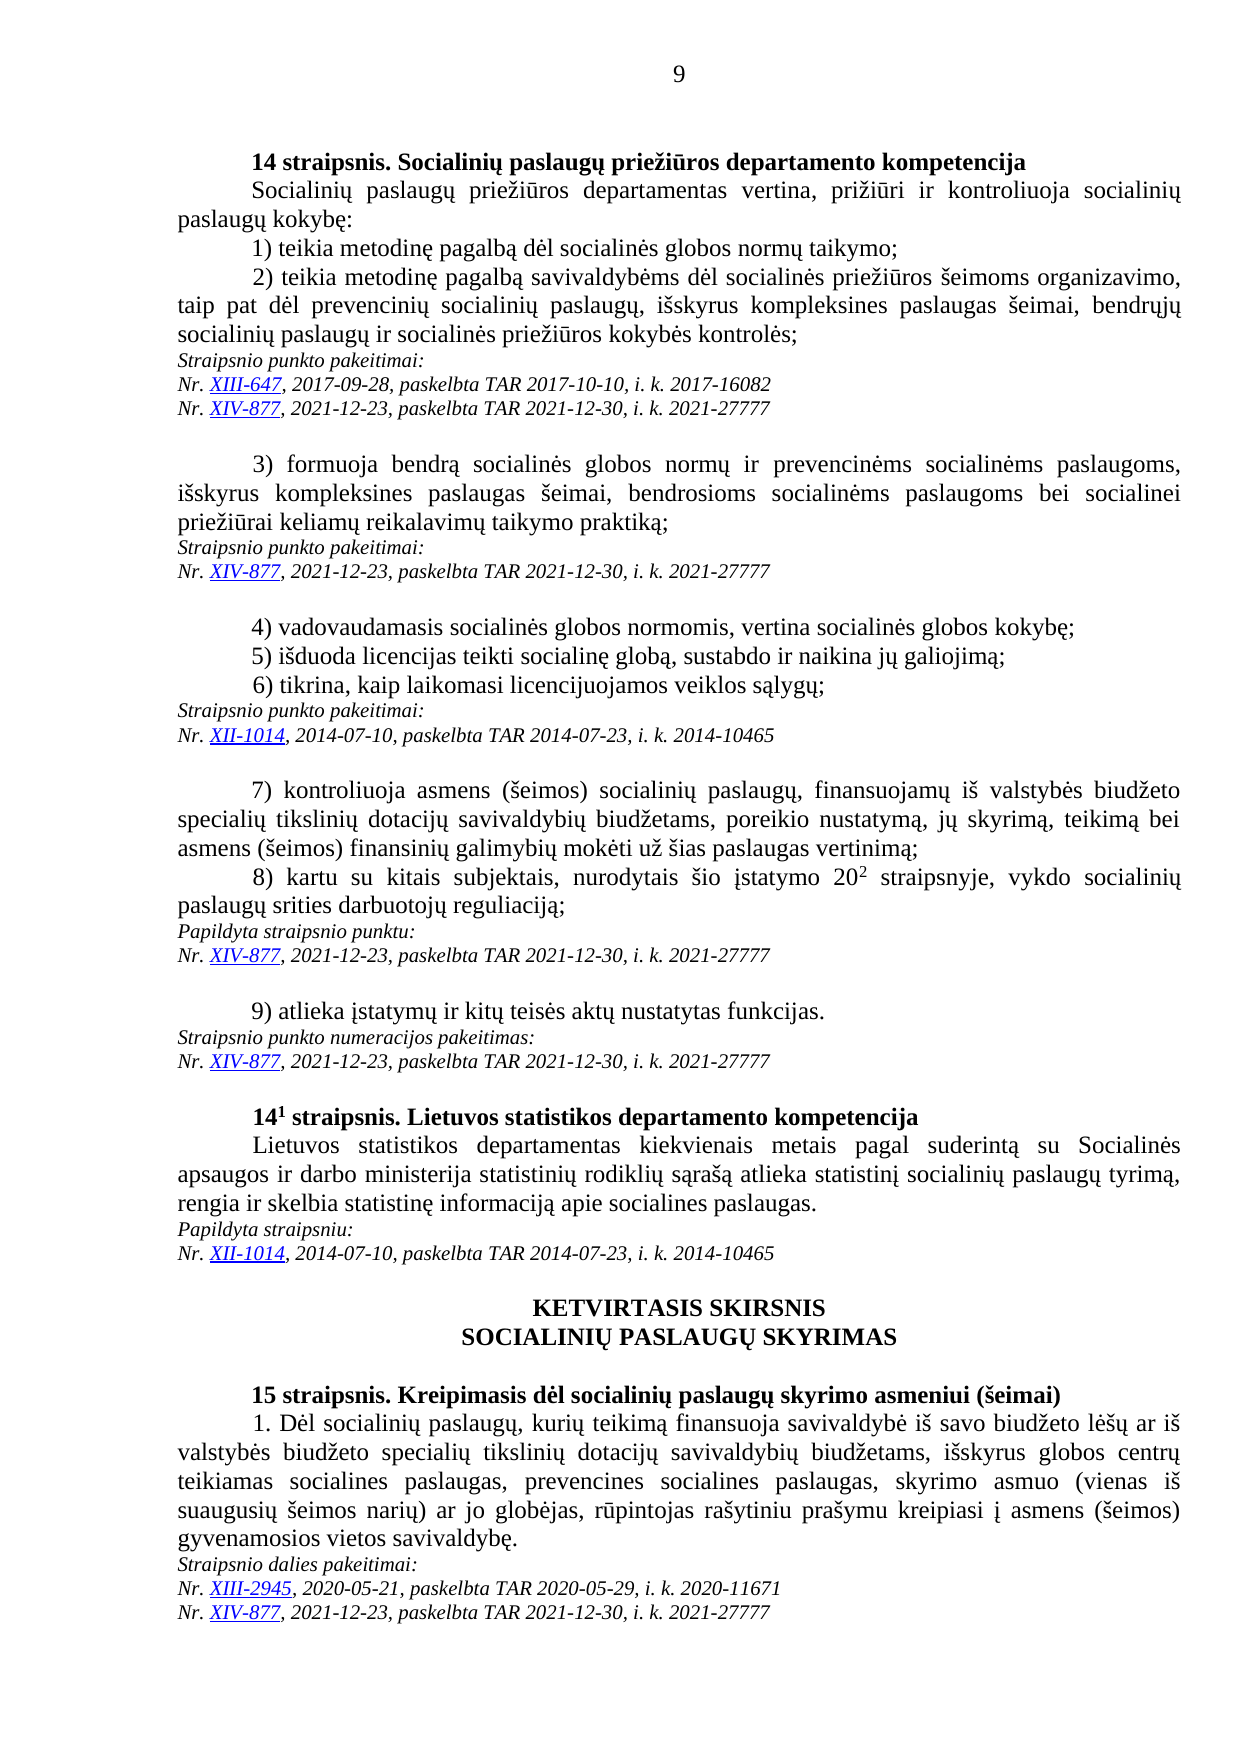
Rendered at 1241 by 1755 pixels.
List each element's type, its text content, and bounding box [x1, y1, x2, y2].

text 5) išduoda licencijas teikti socialinę globą, sustabdo ir naikina jų galiojimą; [177, 641, 1181, 670]
text 1. Dėl socialinių paslaugų, kurių teikimą finansuoja savivaldybė iš savo biudžeto lėšų ar iš valstybės biudžeto specialių tikslinių dotacijų savivaldybių biudžetams, išskyrus globos centrų teikiamas socialines paslaugas, prevencines socialines paslaugas, skyrimo asmuo (vienas iš suaugusių šeimos narių) ar jo globėjas, rūpintojas rašytiniu prašymu kreipiasi į asmens (šeimos) gyvenamosios vietos savivaldybę. [177, 1408, 1181, 1552]
text Nr. XIV-877, 2021-12-23, paskelbta TAR 2021-12-30, i. k. 2021-27777 [177, 396, 1181, 420]
text Nr. XII-1014, 2014-07-10, paskelbta TAR 2014-07-23, i. k. 2014-10465 [177, 722, 1181, 747]
text Papildyta straipsnio punktu: [177, 919, 1181, 943]
text Nr. XIII-647, 2017-09-28, paskelbta TAR 2017-10-10, i. k. 2017-16082 [177, 372, 1181, 396]
text Straipsnio dalies pakeitimai: [177, 1552, 1181, 1576]
text Nr. XIV-877, 2021-12-23, paskelbta TAR 2021-12-30, i. k. 2021-27777 [177, 559, 1181, 583]
text Nr. XIII-2945, 2020-05-21, paskelbta TAR 2020-05-29, i. k. 2020-11671 [177, 1576, 1181, 1600]
text Socialinių paslaugų priežiūros departamentas vertina, prižiūri ir kontroliuoja socialinių paslaugų kokybę: [177, 176, 1181, 233]
text Papildyta straipsniu: [177, 1217, 1181, 1241]
text Nr. XIV-877, 2021-12-23, paskelbta TAR 2021-12-30, i. k. 2021-27777 [177, 1600, 1181, 1624]
text Straipsnio punkto pakeitimai: [177, 535, 1181, 559]
text SOCIALINIŲ PASLAUGŲ SKYRIMAS [177, 1322, 1181, 1351]
text 4) vadovaudamasis socialinės globos normomis, vertina socialinės globos kokybę; [177, 612, 1181, 641]
text 8) kartu su kitais subjektais, nurodytais šio įstatymo 202 straipsnyje, vykdo socialinių paslaugų srities darbuotojų reguliaciją; [177, 862, 1181, 919]
text Straipsnio punkto pakeitimai: [177, 348, 1181, 372]
text Nr. XIV-877, 2021-12-23, paskelbta TAR 2021-12-30, i. k. 2021-27777 [177, 943, 1181, 967]
text KETVIRTASIS SKIRSNIS [177, 1293, 1181, 1322]
text 1) teikia metodinę pagalbą dėl socialinės globos normų taikymo; [177, 233, 1181, 262]
text 2) teikia metodinę pagalbą savivaldybėms dėl socialinės priežiūros šeimoms organizavimo, taip pat dėl prevencinių socialinių paslaugų, išskyrus kompleksines paslaugas šeimai, bendrųjų socialinių paslaugų ir socialinės priežiūros kokybės kontrolės; [177, 262, 1181, 348]
text Straipsnio punkto numeracijos pakeitimas: [177, 1025, 1181, 1049]
text 6) tikrina, kaip laikomasi licencijuojamos veiklos sąlygų; [177, 670, 1181, 698]
text Nr. XII-1014, 2014-07-10, paskelbta TAR 2014-07-23, i. k. 2014-10465 [177, 1241, 1181, 1265]
text 9) atlieka įstatymų ir kitų teisės aktų nustatytas funkcijas. [177, 996, 1181, 1025]
text 141 straipsnis. Lietuvos statistikos departamento kompetencija [177, 1102, 1181, 1130]
text 3) formuoja bendrą socialinės globos normų ir prevencinėms socialinėms paslaugoms, išskyrus kompleksines paslaugas šeimai, bendrosioms socialinėms paslaugoms bei socialinei priežiūrai keliamų reikalavimų taikymo praktiką; [177, 449, 1181, 535]
text Lietuvos statistikos departamentas kiekvienais metais pagal suderintą su Socialinės apsaugos ir darbo ministerija statistinių rodiklių sąrašą atlieka statistinį socialinių paslaugų tyrimą, rengia ir skelbia statistinę informaciją apie socialines paslaugas. [177, 1130, 1181, 1217]
text 14 straipsnis. Socialinių paslaugų priežiūros departamento kompetencija [177, 147, 1181, 176]
text Nr. XIV-877, 2021-12-23, paskelbta TAR 2021-12-30, i. k. 2021-27777 [177, 1049, 1181, 1073]
text Straipsnio punkto pakeitimai: [177, 698, 1181, 722]
text 7) kontroliuoja asmens (šeimos) socialinių paslaugų, finansuojamų iš valstybės biudžeto specialių tikslinių dotacijų savivaldybių biudžetams, poreikio nustatymą, jų skyrimą, teikimą bei asmens (šeimos) finansinių galimybių mokėti už šias paslaugas vertinimą; [177, 775, 1181, 862]
text 15 straipsnis. Kreipimasis dėl socialinių paslaugų skyrimo asmeniui (šeimai) [177, 1380, 1181, 1408]
